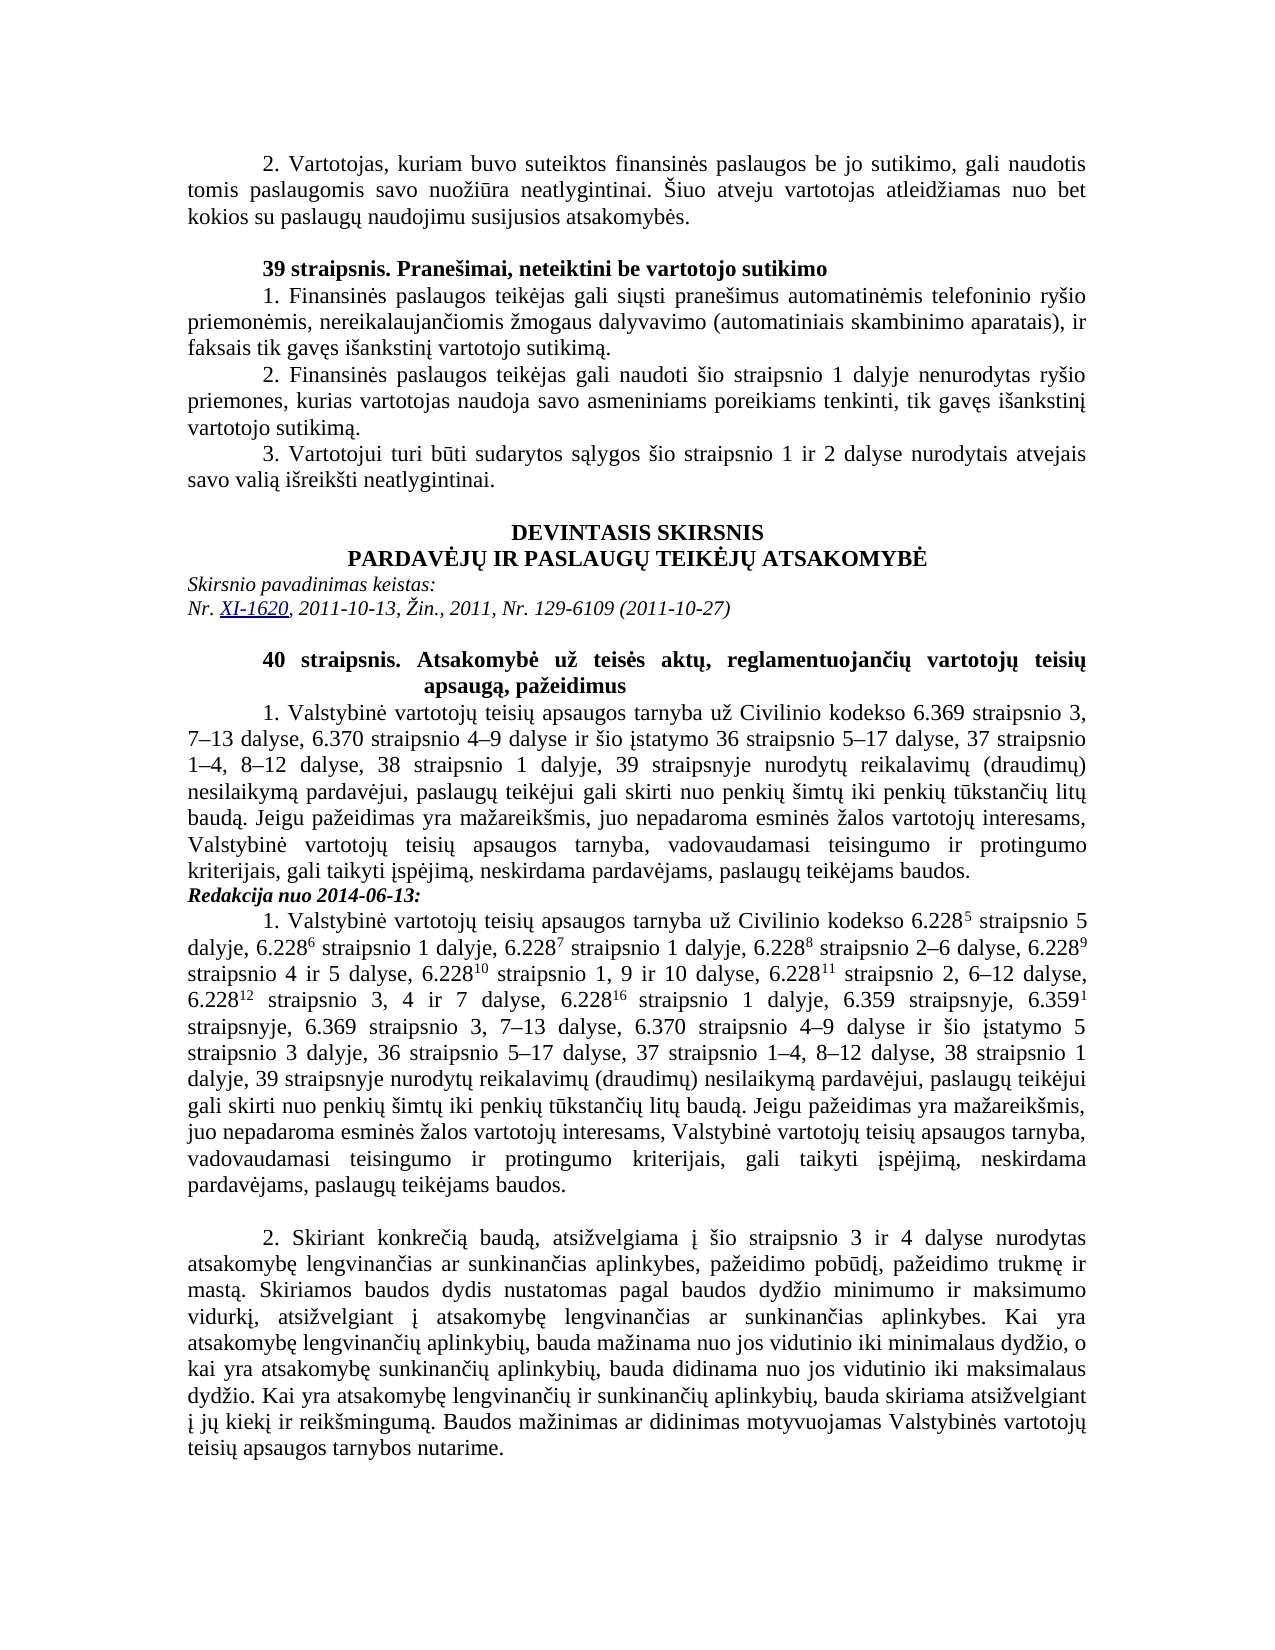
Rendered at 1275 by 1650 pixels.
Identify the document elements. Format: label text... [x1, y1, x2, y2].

text Nr. XI-1620, 2011-10-13, Žin., 2011, Nr. 129-6109 (2011-10-27) [187, 596, 1087, 620]
text 1. Valstybinė vartotojų teisių apsaugos tarnyba už Civilinio kodekso 6.2285 straipsnio 5 dalyje, 6.2286 straipsnio 1 dalyje, 6.2287 straipsnio 1 dalyje, 6.2288 straipsnio 2–6 dalyse, 6.2289 straipsnio 4 ir 5 dalyse, 6.22810 straipsnio 1, 9 ir 10 dalyse, 6.22811 straipsnio 2, 6–12 dalyse, 6.22812 straipsnio 3, 4 ir 7 dalyse, 6.22816 straipsnio 1 dalyje, 6.359 straipsnyje, 6.3591 straipsnyje, 6.369 straipsnio 3, 7–13 dalyse, 6.370 straipsnio 4–9 dalyse ir šio įstatymo 5 straipsnio 3 dalyje, 36 straipsnio 5–17 dalyse, 37 straipsnio 1–4, 8–12 dalyse, 38 straipsnio 1 dalyje, 39 straipsnyje nurodytų reikalavimų (draudimų) nesilaikymą pardavėjui, paslaugų teikėjui gali skirti nuo penkių šimtų iki penkių tūkstančių litų baudą. Jeigu pažeidimas yra mažareikšmis, juo nepadaroma esminės žalos vartotojų interesams, Valstybinė vartotojų teisių apsaugos tarnyba, vadovaudamasi teisingumo ir protingumo kriterijais, gali taikyti įspėjimą, neskirdama pardavėjams, paslaugų teikėjams baudos. [187, 907, 1087, 1197]
text DEVINTASIS SKIRSNIS [187, 519, 1087, 545]
text 1. Finansinės paslaugos teikėjas gali siųsti pranešimus automatinėmis telefoninio ryšio priemonėmis, nereikalaujančiomis žmogaus dalyvavimo (automatiniais skambinimo aparatais), ir faksais tik gavęs išankstinį vartotojo sutikimą. [187, 282, 1087, 361]
text 3. Vartotojui turi būti sudarytos sąlygos šio straipsnio 1 ir 2 dalyse nurodytais atvejais savo valią išreikšti neatlygintinai. [187, 440, 1087, 493]
text PARDAVĖJŲ IR PASLAUGŲ TEIKĖJŲ ATSAKOMYBĖ [187, 545, 1087, 572]
text 2. Finansinės paslaugos teikėjas gali naudoti šio straipsnio 1 dalyje nenurodytas ryšio priemones, kurias vartotojas naudoja savo asmeniniams poreikiams tenkinti, tik gavęs išankstinį vartotojo sutikimą. [187, 361, 1087, 440]
text 40 straipsnis. Atsakomybė už teisės aktų, reglamentuojančių vartotojų teisių apsaugą, pažeidimus [262, 646, 1087, 699]
text 2. Vartotojas, kuriam buvo suteiktos finansinės paslaugos be jo sutikimo, gali naudotis tomis paslaugomis savo nuožiūra neatlygintinai. Šiuo atveju vartotojas atleidžiamas nuo bet kokios su paslaugų naudojimu susijusios atsakomybės. [187, 150, 1087, 229]
text 39 straipsnis. Pranešimai, neteiktini be vartotojo sutikimo [187, 255, 1087, 282]
text Redakcija nuo 2014-06-13: [187, 883, 1087, 907]
text 1. Valstybinė vartotojų teisių apsaugos tarnyba už Civilinio kodekso 6.369 straipsnio 3, 7–13 dalyse, 6.370 straipsnio 4–9 dalyse ir šio įstatymo 36 straipsnio 5–17 dalyse, 37 straipsnio 1–4, 8–12 dalyse, 38 straipsnio 1 dalyje, 39 straipsnyje nurodytų reikalavimų (draudimų) nesilaikymą pardavėjui, paslaugų teikėjui gali skirti nuo penkių šimtų iki penkių tūkstančių litų baudą. Jeigu pažeidimas yra mažareikšmis, juo nepadaroma esminės žalos vartotojų interesams, Valstybinė vartotojų teisių apsaugos tarnyba, vadovaudamasi teisingumo ir protingumo kriterijais, gali taikyti įspėjimą, neskirdama pardavėjams, paslaugų teikėjams baudos. [187, 699, 1087, 883]
text 2. Skiriant konkrečią baudą, atsižvelgiama į šio straipsnio 3 ir 4 dalyse nurodytas atsakomybę lengvinančias ar sunkinančias aplinkybes, pažeidimo pobūdį, pažeidimo trukmę ir mastą. Skiriamos baudos dydis nustatomas pagal baudos dydžio minimumo ir maksimumo vidurkį, atsižvelgiant į atsakomybę lengvinančias ar sunkinančias aplinkybes. Kai yra atsakomybę lengvinančių aplinkybių, bauda mažinama nuo jos vidutinio iki minimalaus dydžio, o kai yra atsakomybę sunkinančių aplinkybių, bauda didinama nuo jos vidutinio iki maksimalaus dydžio. Kai yra atsakomybę lengvinančių ir sunkinančių aplinkybių, bauda skiriama atsižvelgiant į jų kiekį ir reikšmingumą. Baudos mažinimas ar didinimas motyvuojamas Valstybinės vartotojų teisių apsaugos tarnybos nutarime. [187, 1224, 1087, 1461]
text Skirsnio pavadinimas keistas: [187, 572, 1087, 596]
